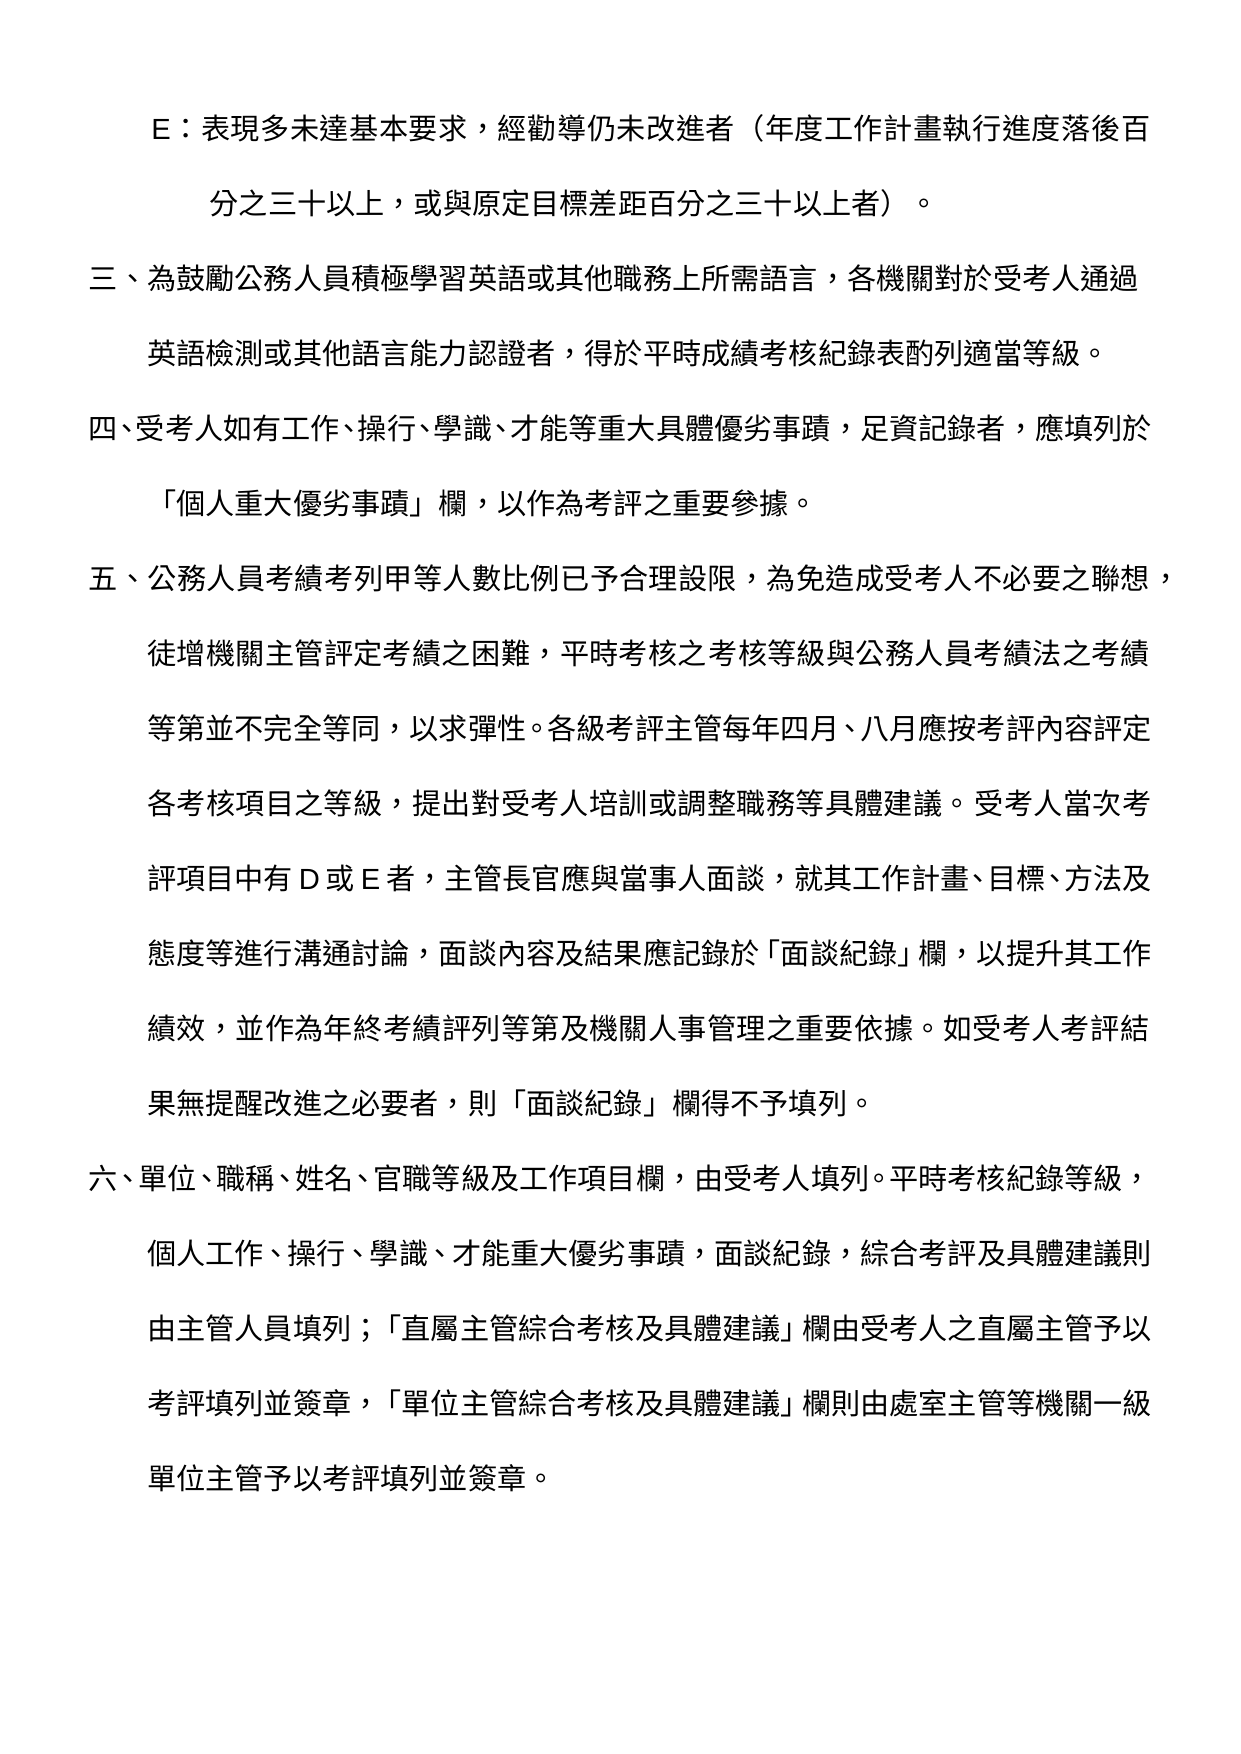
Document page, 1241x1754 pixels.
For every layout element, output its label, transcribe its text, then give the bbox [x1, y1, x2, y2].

text 六、單位、職稱、姓名、官職等級及工作項目欄，由受考人填列。平時考核紀錄等級，個人工作、操行、學識、才能重大優劣事蹟，面談紀錄，綜合考評及具體建議則由主管人員填列；「直屬主管綜合考核及具體建議」欄由受考人之直屬主管予以考評填列並簽章，「單位主管綜合考核及具體建議」欄則由處室主管等機關一級單位主管予以考評填列並簽章。 [89, 1139, 1152, 1514]
text E：表現多未達基本要求，經勸導仍未改進者（年度工作計畫執行進度落後百分之三十以上，或與原定目標差距百分之三十以上者）。 [151, 89, 1152, 239]
text 英語檢測或其他語言能力認證者，得於平時成績考核紀錄表酌列適當等級。 [89, 314, 1152, 389]
text 三、為鼓勵公務人員積極學習英語或其他職務上所需語言，各機關對於受考人通過 [89, 239, 1152, 314]
text 四、受考人如有工作、操行、學識、才能等重大具體優劣事蹟，足資記錄者，應填列於「個人重大優劣事蹟」欄，以作為考評之重要參據。 [89, 389, 1152, 539]
text 五、公務人員考績考列甲等人數比例已予合理設限，為免造成受考人不必要之聯想，徒增機關主管評定考績之困難，平時考核之考核等級與公務人員考績法之考績等第並不完全等同，以求彈性。各級考評主管每年四月、八月應按考評內容評定各考核項目之等級，提出對受考人培訓或調整職務等具體建議。受考人當次考評項目中有D或E者，主管長官應與當事人面談，就其工作計畫、目標、方法及態度等進行溝通討論，面談內容及結果應記錄於「面談紀錄」欄，以提升其工作績效，並作為年終考績評列等第及機關人事管理之重要依據。如受考人考評結果無提醒改進之必要者，則「面談紀錄」欄得不予填列。 [89, 539, 1152, 1139]
